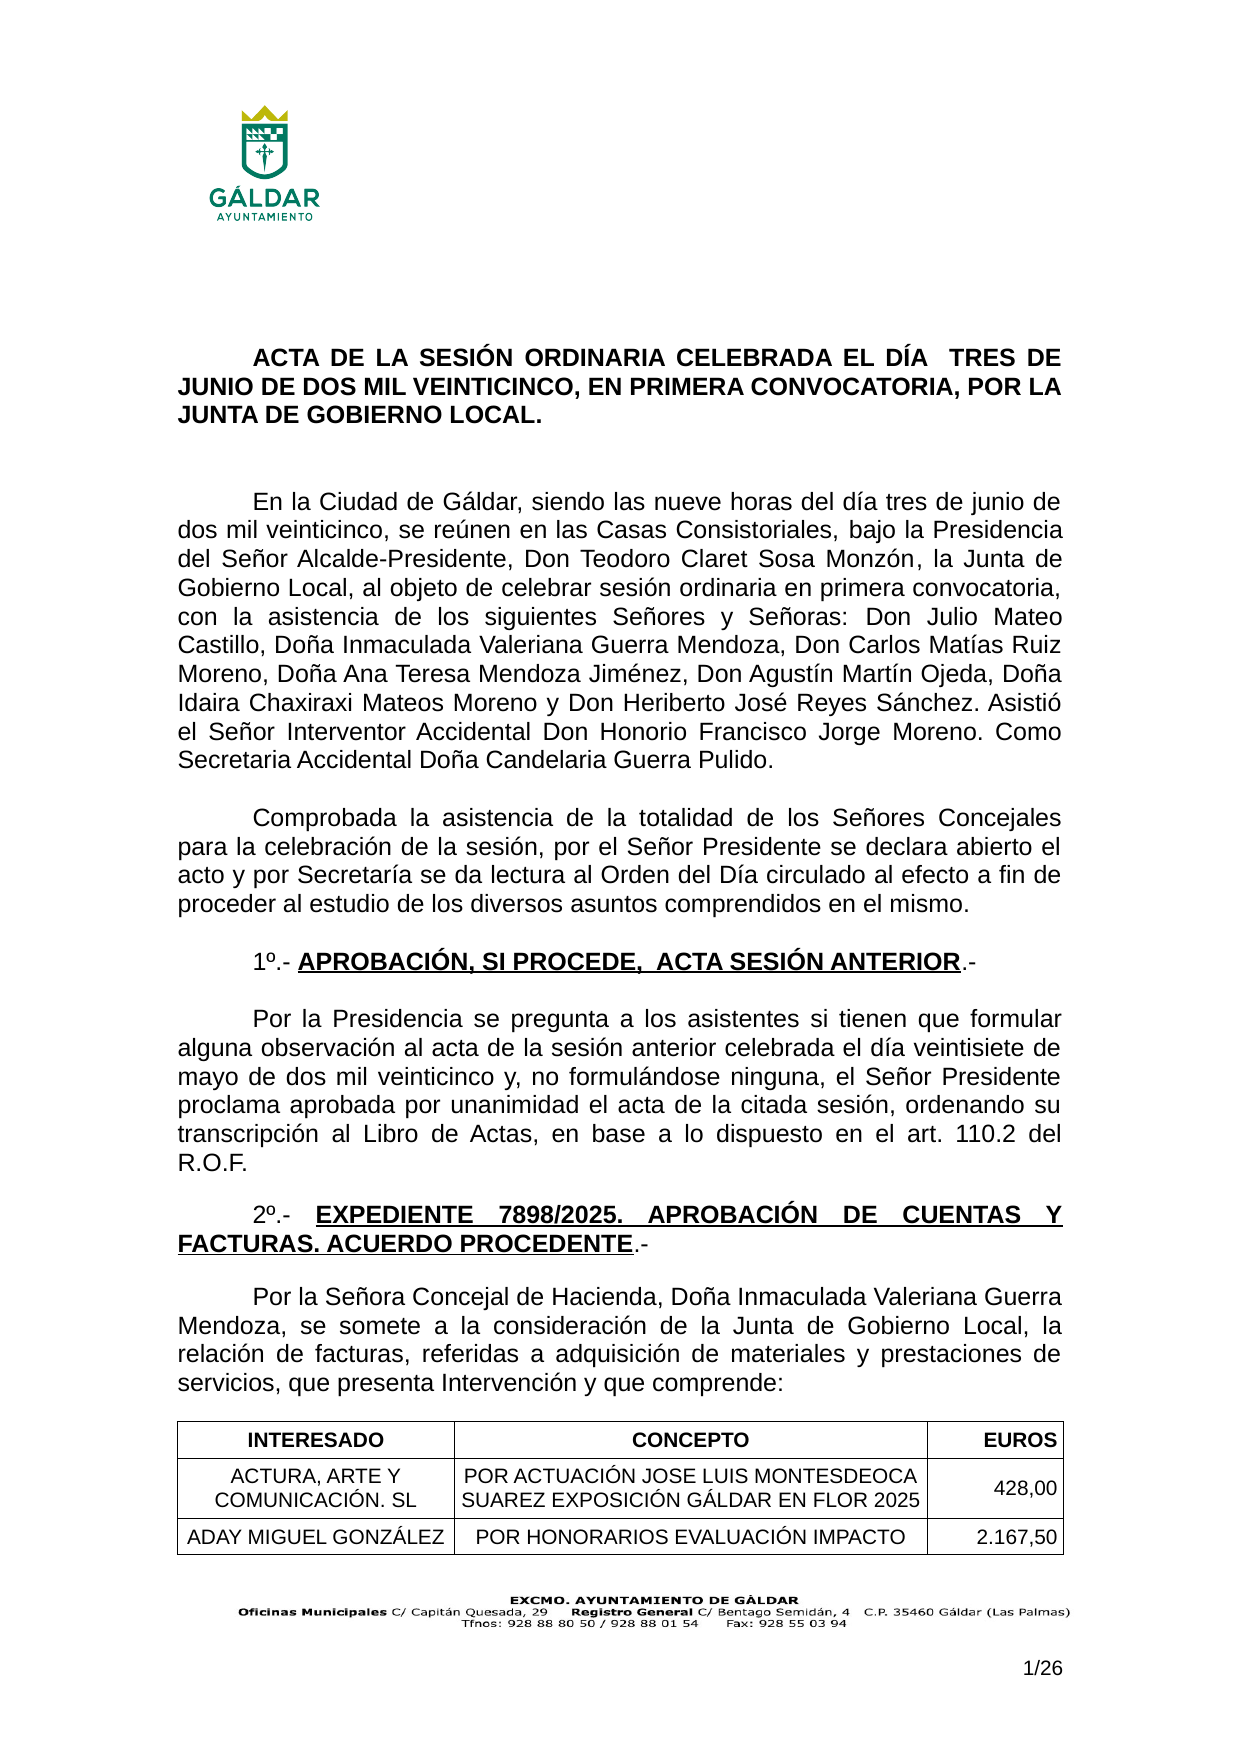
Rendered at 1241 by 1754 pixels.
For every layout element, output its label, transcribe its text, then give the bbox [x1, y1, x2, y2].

table_cell 2.167,50 [928, 1519, 1063, 1554]
text Por la Señora Concejal de Hacienda, Doña Inmaculada Valeriana Guerra Mendoza, se somete a la consideración de la Junta de Gobierno Local, la relación de facturas, referidas a adquisición de materiales y prestaciones de servicios, que presenta Intervención y que comprende: [177, 1282, 1063, 1397]
table_cell ADAY MIGUEL GONZÁLEZ [178, 1519, 454, 1554]
text En la Ciudad de Gáldar, siendo las nueve horas del día tres de junio de dos mil veinticinco, se reúnen en las Casas Consistoriales, bajo la Presidencia del Señor Alcalde-Presidente, Don Teodoro Claret Sosa Monzón, la Junta de Gobierno Local, al objeto de celebrar sesión ordinaria en primera convocatoria, con la asistencia de los siguientes Señores y Señoras: Don Julio Mateo Castillo, Doña Inmaculada Valeriana Guerra Mendoza, Don Carlos Matías Ruiz Moreno, Doña Ana Teresa Mendoza Jiménez, Don Agustín Martín Ojeda, Doña Idaira Chaxiraxi Mateos Moreno y Don Heriberto José Reyes Sánchez. Asistió el Señor Interventor Accidental Don Honorio Francisco Jorge Moreno. Como Secretaria Accidental Doña Candelaria Guerra Pulido. [177, 487, 1063, 774]
table_cell POR ACTUACIÓN JOSE LUIS MONTESDEOCA SUAREZ EXPOSICIÓN GÁLDAR EN FLOR 2025 [455, 1459, 927, 1518]
text 1º.- APROBACIÓN, SI PROCEDE, ACTA SESIÓN ANTERIOR.- [177, 947, 1063, 975]
text Por la Presidencia se pregunta a los asistentes si tienen que formular alguna observación al acta de la sesión anterior celebrada el día veintisiete de mayo de dos mil veinticinco y, no formulándose ninguna, el Señor Presidente proclama aprobada por unanimidad el acta de la citada sesión, ordenando su transcripción al Libro de Actas, en base a lo dispuesto en el art. 110.2 del R.O.F. [177, 1004, 1063, 1177]
table_header CONCEPTO [455, 1422, 927, 1457]
text Comprobada la asistencia de la totalidad de los Señores Concejales para la celebración de la sesión, por el Señor Presidente se declara abierto el acto y por Secretaría se da lectura al Orden del Día circulado al efecto a fin de proceder al estudio de los diversos asuntos comprendidos en el mismo. [177, 803, 1063, 918]
picture [188, 77, 340, 257]
table_header INTERESADO [178, 1422, 454, 1457]
text 2º.- EXPEDIENTE 7898/2025. APROBACIÓN DE CUENTAS Y FACTURAS. ACUERDO PROCEDENTE.- [177, 1201, 1063, 1258]
picture [247, 1595, 1073, 1628]
table_header EUROS [928, 1422, 1063, 1457]
table_cell POR HONORARIOS EVALUACIÓN IMPACTO [455, 1519, 927, 1554]
table_cell 428,00 [928, 1459, 1063, 1518]
table_cell ACTURA, ARTE Y COMUNICACIÓN. SL [178, 1459, 454, 1518]
text ACTA DE LA SESIÓN ORDINARIA CELEBRADA EL DÍA TRES DE JUNIO DE DOS MIL VEINTICINCO, EN PRIMERA CONVOCATORIA, POR LA JUNTA DE GOBIERNO LOCAL. [177, 343, 1063, 429]
